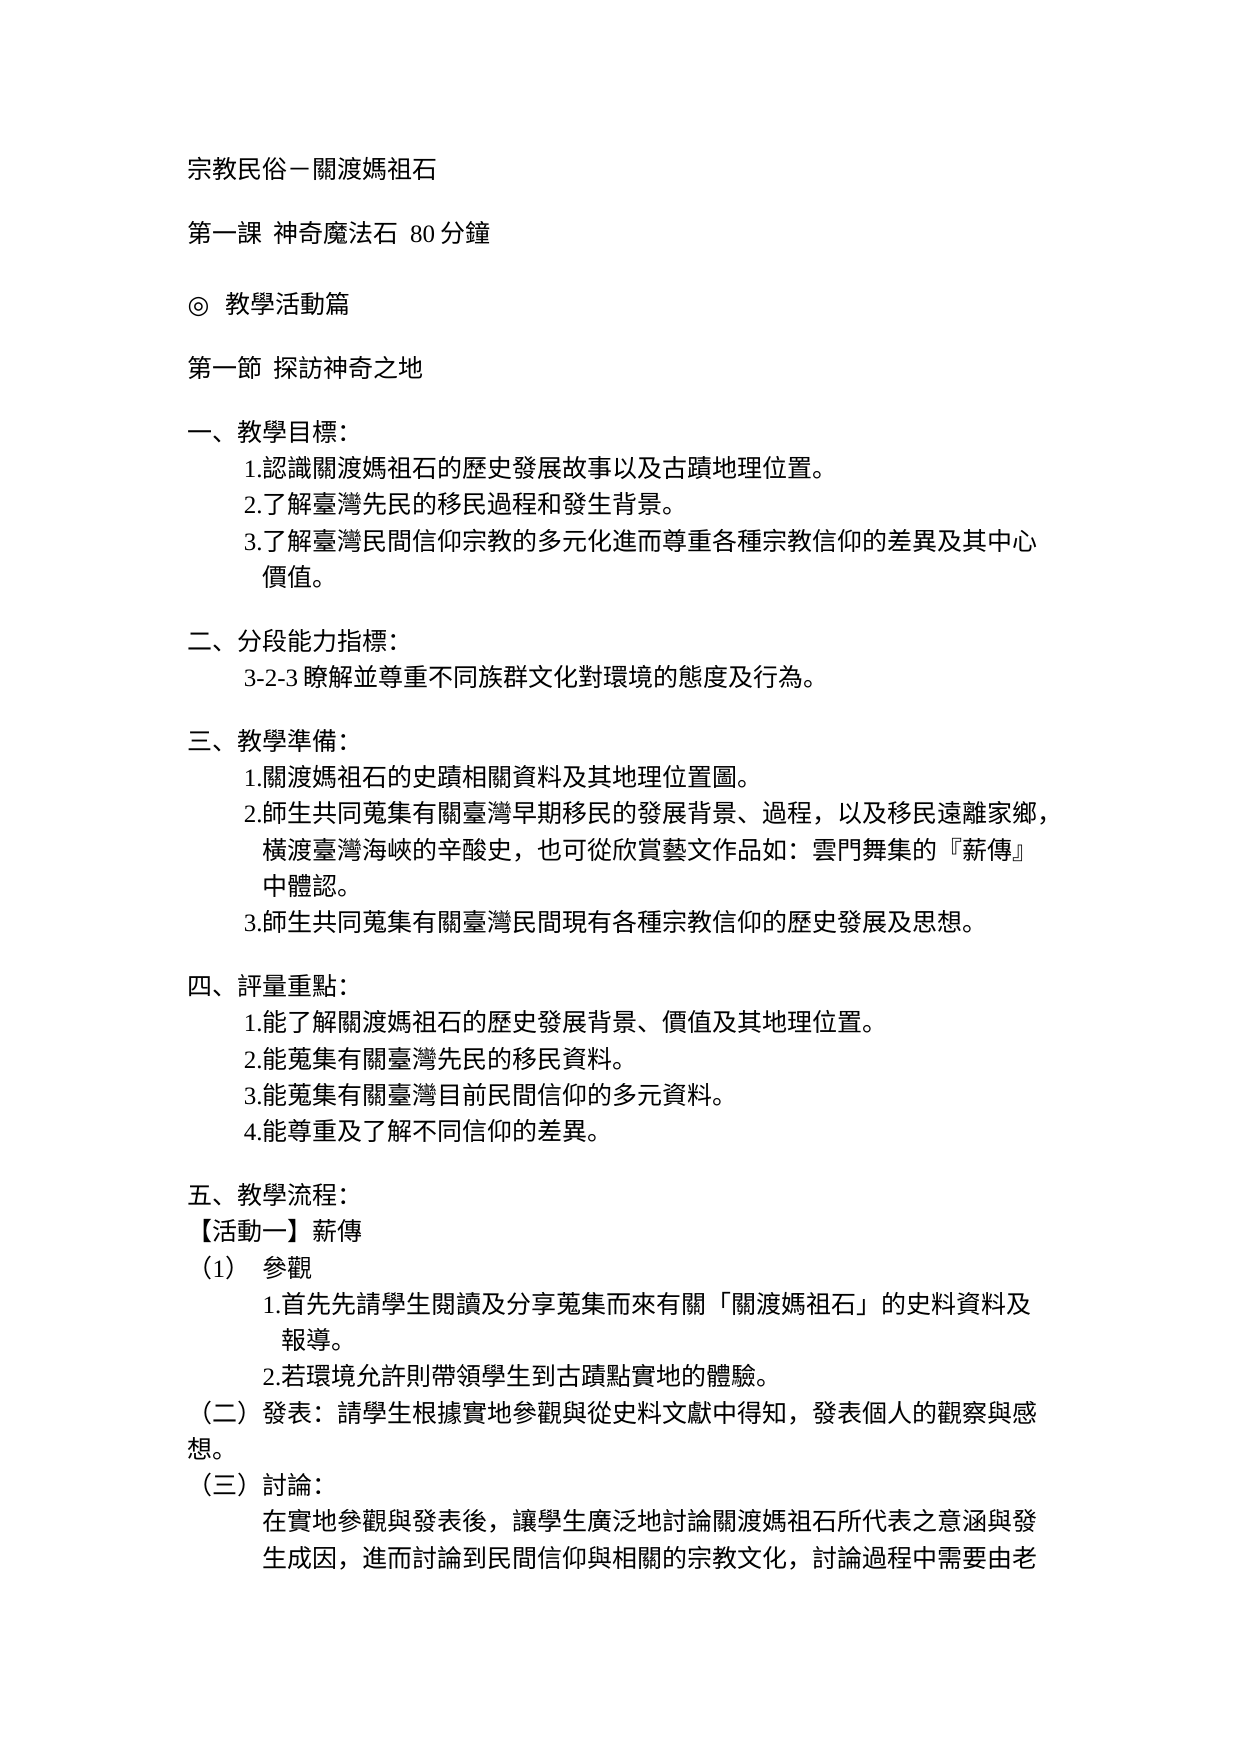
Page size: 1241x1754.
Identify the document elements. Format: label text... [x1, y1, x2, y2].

text 宗教民俗－關渡媽祖石 [187, 150, 1053, 186]
text 2.若環境允許則帶領學生到古蹟點實地的體驗。 [262, 1357, 1053, 1393]
text 一、教學目標： [187, 412, 1053, 448]
list 教學活動篇 [187, 284, 1053, 321]
text 3.了解臺灣民間信仰宗教的多元化進而尊重各種宗教信仰的差異及其中心價值。 [244, 521, 1053, 593]
text 1.能了解關渡媽祖石的歷史發展背景、價值及其地理位置。 [187, 1003, 1053, 1039]
text 3.師生共同蒐集有關臺灣民間現有各種宗教信仰的歷史發展及思想。 [244, 903, 1053, 939]
text 2.了解臺灣先民的移民過程和發生背景。 [187, 485, 1053, 521]
text 3.能蒐集有關臺灣目前民間信仰的多元資料。 [187, 1075, 1053, 1112]
text 五、教學流程： [187, 1176, 1053, 1212]
text （三）討論： [187, 1466, 1053, 1502]
text 在實地參觀與發表後，讓學生廣泛地討論關渡媽祖石所代表之意涵與發生成因，進而討論到民間信仰與相關的宗教文化，討論過程中需要由老 [262, 1502, 1053, 1574]
text 四、評量重點： [187, 967, 1053, 1003]
text 1.認識關渡媽祖石的歷史發展故事以及古蹟地理位置。 [187, 448, 1053, 485]
text 2.師生共同蒐集有關臺灣早期移民的發展背景、過程，以及移民遠離家鄉，橫渡臺灣海峽的辛酸史，也可從欣賞藝文作品如：雲門舞集的『薪傳』中體認。 [244, 794, 1053, 903]
list 參觀 [187, 1248, 1053, 1284]
text 第一節 探訪神奇之地 [187, 348, 1053, 384]
text 3-2-3瞭解並尊重不同族群文化對環境的態度及行為。 [187, 657, 1053, 694]
text （二）發表：請學生根據實地參觀與從史料文獻中得知，發表個人的觀察與感想。 [187, 1393, 1053, 1466]
text 三、教學準備： [187, 721, 1053, 758]
text 1.關渡媽祖石的史蹟相關資料及其地理位置圖。 [244, 758, 1053, 794]
text 1.首先先請學生閱讀及分享蒐集而來有關「關渡媽祖石」的史料資料及報導。 [262, 1284, 1053, 1357]
text 第一課 神奇魔法石 80分鐘 [187, 214, 1053, 250]
text 2.能蒐集有關臺灣先民的移民資料。 [187, 1039, 1053, 1075]
text 4.能尊重及了解不同信仰的差異。 [187, 1112, 1053, 1148]
text 二、分段能力指標： [187, 621, 1053, 657]
text 【活動一】薪傳 [187, 1212, 1053, 1248]
